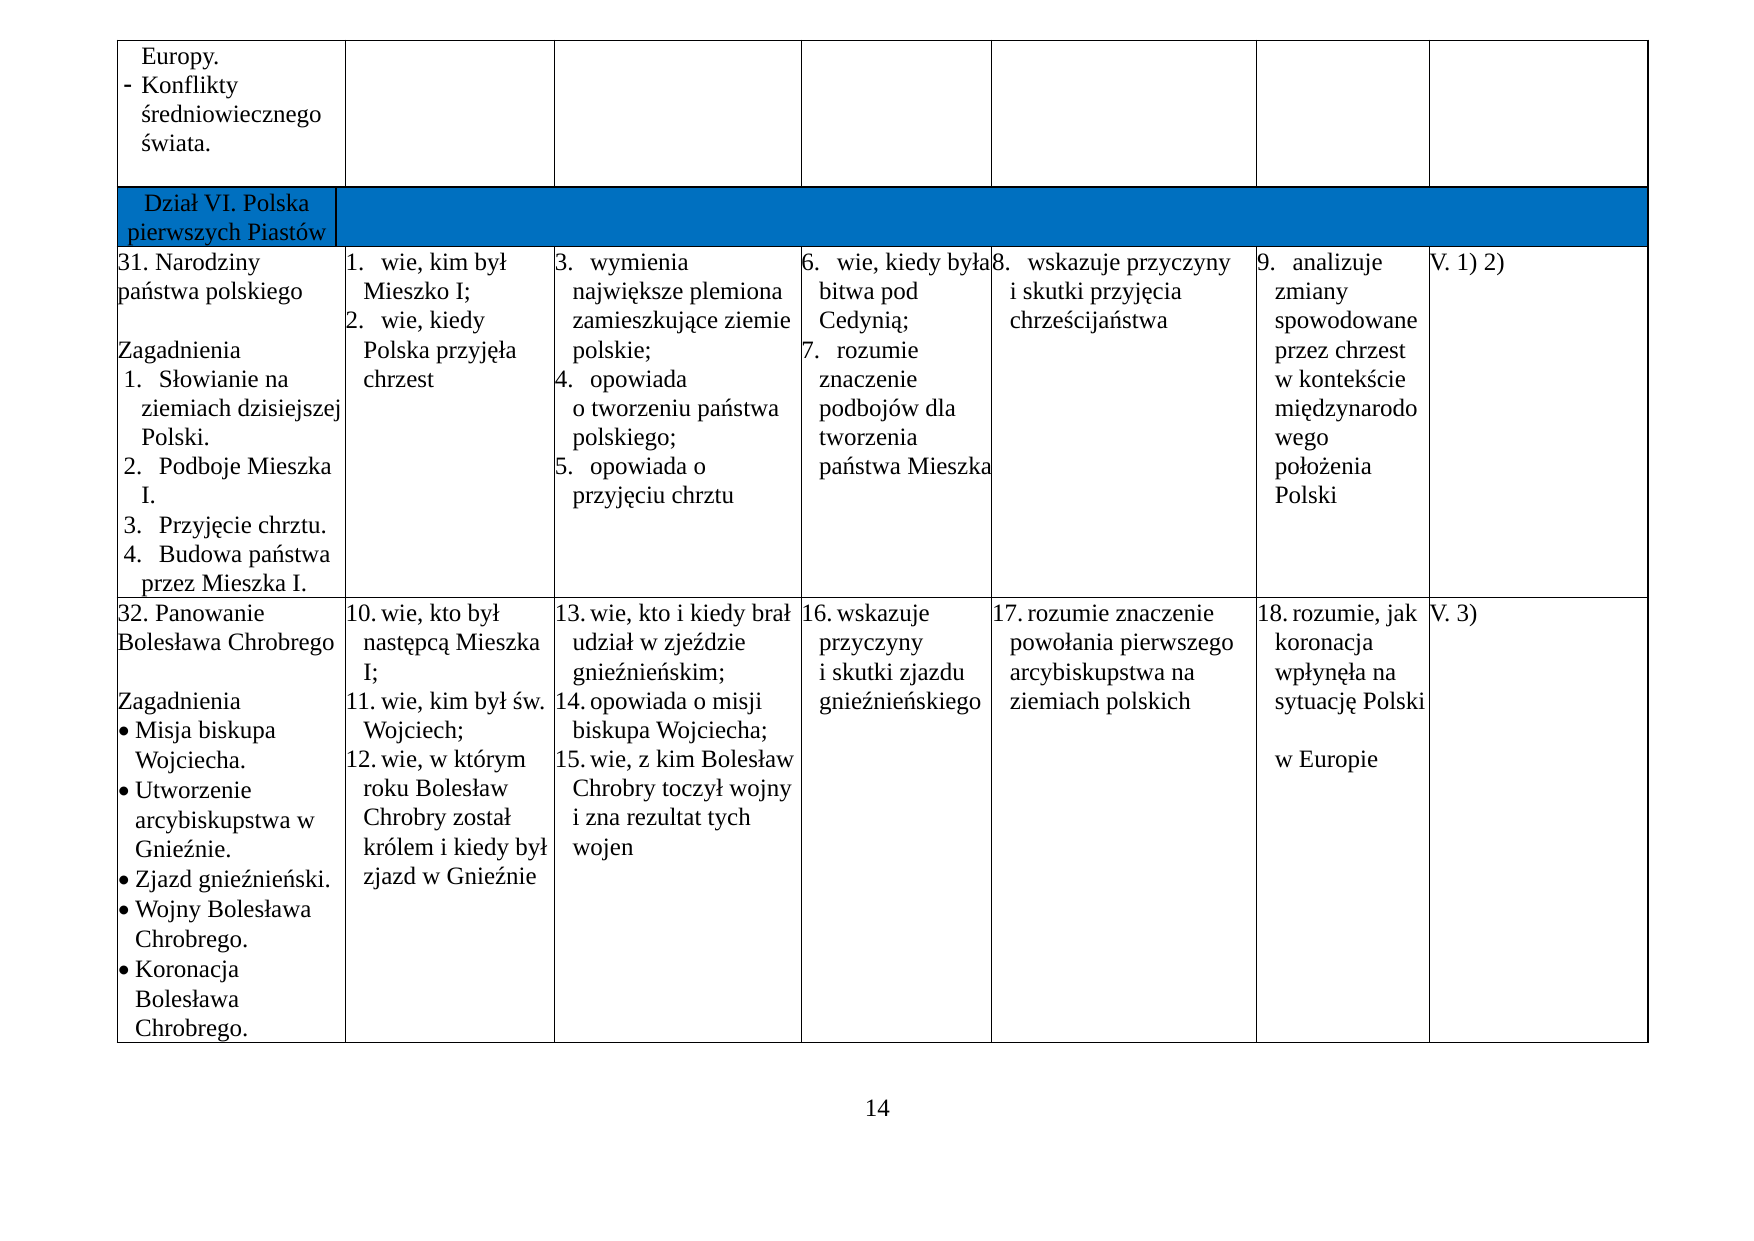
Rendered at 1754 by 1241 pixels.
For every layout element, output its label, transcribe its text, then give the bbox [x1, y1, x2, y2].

table_cell rozumie znaczenie powołania pierwszego arcybiskupstwa na ziemiach polskich [992, 598, 1256, 1042]
table_cell V. 1) 2) [1430, 247, 1647, 597]
table_cell wie, kto i kiedy brał udział w zjeździe gnieźnieńskim; opowiada o misji biskupa Wojciecha; wie, z kim Bolesław Chrobry toczył wojny i zna rezultat tych wojen [555, 598, 801, 1042]
table_cell [1257, 41, 1429, 186]
table_cell wie, kiedy była bitwa pod Cedynią; rozumie znaczenie podbojów dla tworzenia państwa Mieszka [802, 247, 991, 597]
table_cell wie, kto był następcą Mieszka I; wie, kim był św. Wojciech; wie, w którym roku Bolesław Chrobry został królem i kiedy był zjazd w Gnieźnie [346, 598, 554, 1042]
table_cell wskazuje przyczyny i skutki przyjęcia chrześcijaństwa [992, 247, 1256, 597]
table_cell 32. Panowanie Bolesława Chrobrego Zagadnienia Misja biskupa Wojciecha. Utworzenie arcybiskupstwa w Gnieźnie. Zjazd gnieźnieński. Wojny Bolesława Chrobrego. Koronacja Bolesława Chrobrego. [118, 598, 345, 1042]
table_cell [555, 41, 801, 186]
table_cell [802, 41, 991, 186]
table_cell wymienia największe plemiona zamieszkujące ziemie polskie; opowiada o tworzeniu państwa polskiego; opowiada o przyjęciu chrztu [555, 247, 801, 597]
table_cell [992, 41, 1256, 186]
table_cell rozumie, jak koronacja wpłynęła na sytuację Polski w Europie [1257, 598, 1429, 1042]
table_cell V. 3) [1430, 598, 1647, 1042]
table_cell 30. Lekcja powtórzeniowa. Władza, społeczeństwo i kultura średniowiecznej Europy Zagadnienia Społeczeństwo średniowiecznej Europy. Konflikty średniowiecznego świata. [118, 41, 345, 186]
table_cell 31. Narodziny państwa polskiego Zagadnienia Słowianie na ziemiach dzisiejszej Polski. Podboje Mieszka I. Przyjęcie chrztu. Budowa państwa przez Mieszka I. [118, 247, 345, 597]
table_cell wskazuje przyczyny i skutki zjazdu gnieźnieńskiego [802, 598, 991, 1042]
table_cell [1430, 41, 1647, 186]
table_cell analizuje zmiany spowodowane przez chrzest w kontekście międzynarodowego położenia Polski [1257, 247, 1429, 597]
table_cell [346, 41, 554, 186]
table_cell [337, 188, 1647, 246]
table_cell wie, kim był Mieszko I; wie, kiedy Polska przyjęła chrzest [346, 247, 554, 597]
table_cell Dział VI. Polska pierwszych Piastów [118, 188, 335, 246]
